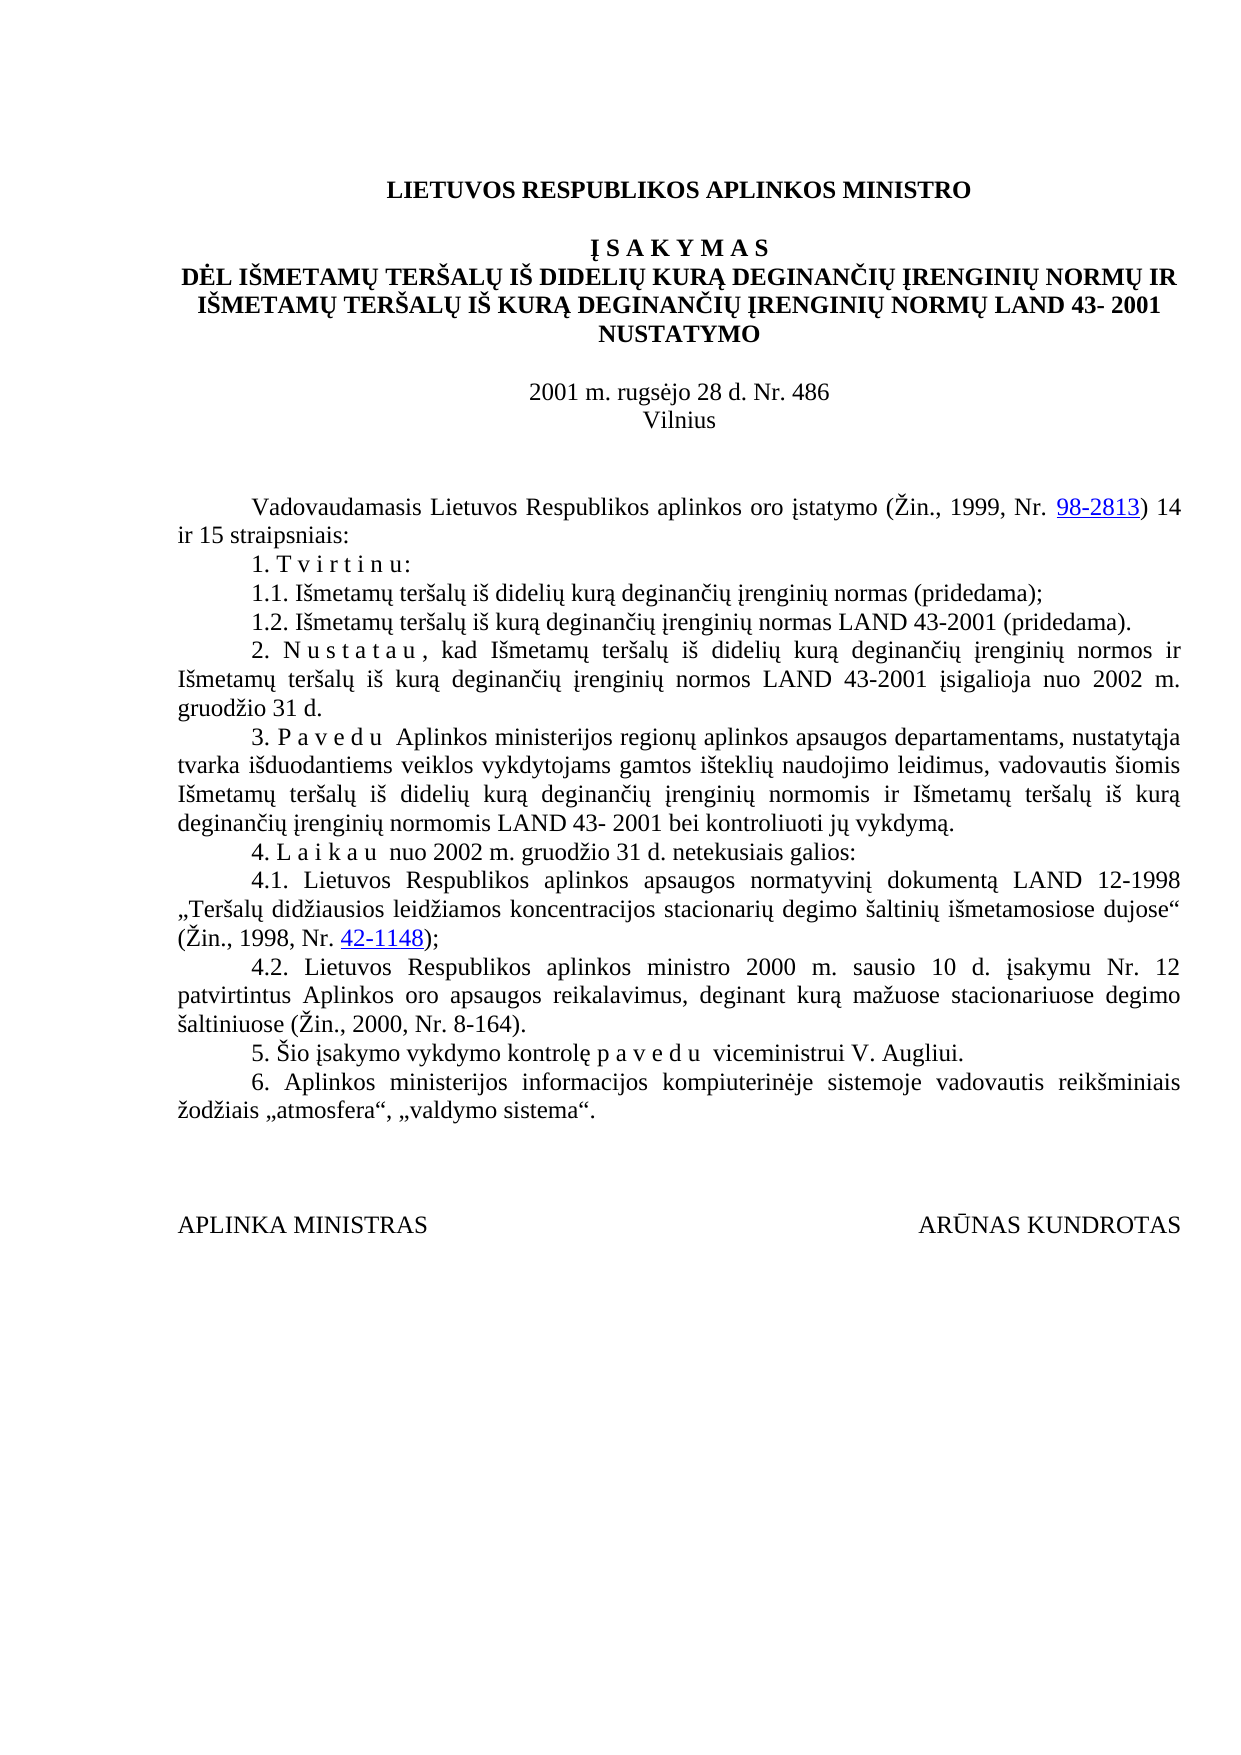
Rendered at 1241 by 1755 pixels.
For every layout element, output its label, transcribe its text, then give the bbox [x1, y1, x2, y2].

text 4. Laikau nuo 2002 m. gruodžio 31 d. netekusiais galios: [177, 837, 1181, 866]
text Vilnius [177, 406, 1181, 434]
text 2001 m. rugsėjo 28 d. Nr. 486 [177, 377, 1181, 406]
text 5. Šio įsakymo vykdymo kontrolę pavedu viceministrui V. Augliui. [177, 1038, 1181, 1067]
text 1.1. Išmetamų teršalų iš didelių kurą deginančių įrenginių normas (pridedama); [177, 578, 1181, 607]
text 4.2. Lietuvos Respublikos aplinkos ministro 2000 m. sausio 10 d. įsakymu Nr. 12 patvirtintus Aplinkos oro apsaugos reikalavimus, deginant kurą mažuose stacionariuose degimo šaltiniuose (Žin., 2000, Nr. 8-164). [177, 952, 1181, 1038]
text 1.2. Išmetamų teršalų iš kurą deginančių įrenginių normas LAND 43-2001 (pridedama). [177, 607, 1181, 636]
text Vadovaudamasis Lietuvos Respublikos aplinkos oro įstatymo (Žin., 1999, Nr. 98-2813) 14 ir 15 straipsniais: [177, 492, 1181, 549]
text LIETUVOS RESPUBLIKOS APLINKOS MINISTRO [177, 176, 1181, 204]
text 2. Nustatau, kad Išmetamų teršalų iš didelių kurą deginančių įrenginių normos ir Išmetamų teršalų iš kurą deginančių įrenginių normos LAND 43-2001 įsigalioja nuo 2002 m. gruodžio 31 d. [177, 636, 1181, 722]
text DĖL IŠMETAMŲ TERŠALŲ IŠ DIDELIŲ KURĄ DEGINANČIŲ ĮRENGINIŲ NORMŲ IR IŠMETAMŲ TERŠALŲ IŠ KURĄ DEGINANČIŲ ĮRENGINIŲ NORMŲ LAND 43- 2001 NUSTATYMO [177, 262, 1181, 348]
text Į S A K Y M A S [177, 233, 1181, 262]
text 6. Aplinkos ministerijos informacijos kompiuterinėje sistemoje vadovautis reikšminiais žodžiais „atmosfera“, „valdymo sistema“. [177, 1067, 1181, 1124]
text 4.1. Lietuvos Respublikos aplinkos apsaugos normatyvinį dokumentą LAND 12-1998 „Teršalų didžiausios leidžiamos koncentracijos stacionarių degimo šaltinių išmetamosiose dujose“ (Žin., 1998, Nr. 42-1148); [177, 866, 1181, 952]
text 3. Pavedu Aplinkos ministerijos regionų aplinkos apsaugos departamentams, nustatytąja tvarka išduodantiems veiklos vykdytojams gamtos išteklių naudojimo leidimus, vadovautis šiomis Išmetamų teršalų iš didelių kurą deginančių įrenginių normomis ir Išmetamų teršalų iš kurą deginančių įrenginių normomis LAND 43- 2001 bei kontroliuoti jų vykdymą. [177, 722, 1181, 837]
text APLINKA MINISTRAS ARŪNAS KUNDROTAS [177, 1211, 1181, 1239]
text 1. Tvirtinu: [177, 549, 1181, 578]
